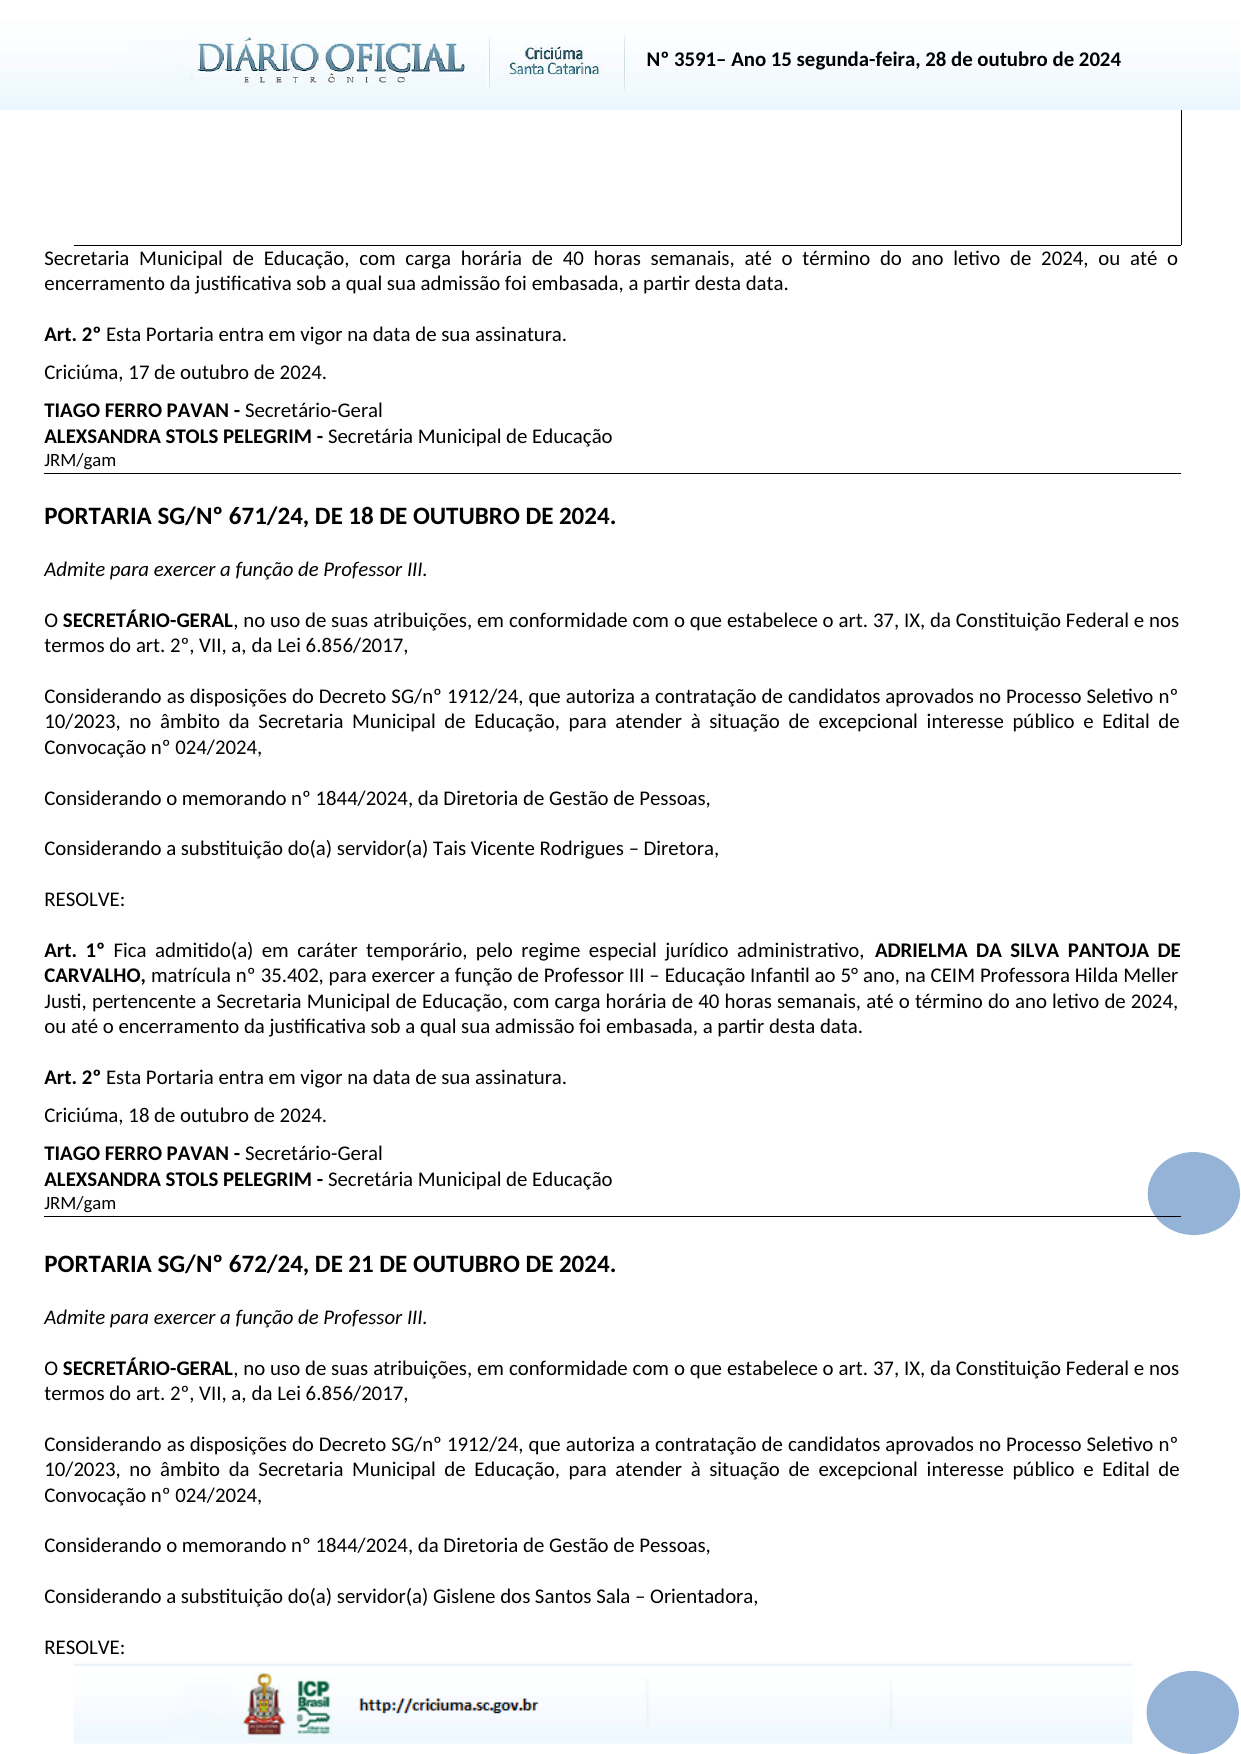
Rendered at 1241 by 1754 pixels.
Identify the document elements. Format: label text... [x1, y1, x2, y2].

text Considerando a substituição do(a) servidor(a) Tais Vicente Rodrigues – Diretora, [44, 836, 1181, 861]
text Criciúma, 17 de outubro de 2024. [44, 359, 1181, 385]
text RESOLVE: [44, 886, 1181, 912]
text Art. 2º Esta Portaria entra em vigor na data de sua assinatura. [44, 321, 1181, 347]
text O SECRETÁRIO-GERAL, no uso de suas atribuições, em conformidade com o que estabelece o art. 37, IX, da Constituição Federal e nos termos do art. 2º, VII, a, da Lei 6.856/2017, [44, 1355, 1181, 1406]
text ALEXSANDRA STOLS PELEGRIM - Secretária Municipal de Educação [44, 1166, 1158, 1191]
text Considerando a substituição do(a) servidor(a) Gislene dos Santos Sala – Orientadora, [44, 1583, 1181, 1609]
text Art. 1º Fica admitido(a) em caráter temporário, pelo regime especial jurídico administrativo, ADRIELMA DA SILVA PANTOJA DE CARVALHO, matrícula nº 35.402, para exercer a função de Professor III – Educação Infantil ao 5° ano, na CEIM Professora Hilda Meller Justi, pertencente a Secretaria Municipal de Educação, com carga horária de 40 horas semanais, até o término do ano letivo de 2024, ou até o encerramento da justificativa sob a qual sua admissão foi embasada, a partir desta data. [44, 937, 1181, 1039]
text Considerando as disposições do Decreto SG/nº 1912/24, que autoriza a contratação de candidatos aprovados no Processo Seletivo nº 10/2023, no âmbito da Secretaria Municipal de Educação, para atender à situação de excepcional interesse público e Edital de Convocação nº 024/2024, [44, 1431, 1181, 1507]
text ALEXSANDRA STOLS PELEGRIM - Secretária Municipal de Educação [44, 423, 1181, 448]
text JRM/gam [44, 1191, 1154, 1216]
text Considerando as disposições do Decreto SG/nº 1912/24, que autoriza a contratação de candidatos aprovados no Processo Seletivo nº 10/2023, no âmbito da Secretaria Municipal de Educação, para atender à situação de excepcional interesse público e Edital de Convocação nº 024/2024, [44, 683, 1181, 759]
text Considerando o memorando nº 1844/2024, da Diretoria de Gestão de Pessoas, [44, 785, 1181, 810]
text Criciúma, 18 de outubro de 2024. [44, 1102, 1181, 1128]
text O SECRETÁRIO-GERAL, no uso de suas atribuições, em conformidade com o que estabelece o art. 37, IX, da Constituição Federal e nos termos do art. 2º, VII, a, da Lei 6.856/2017, [44, 607, 1181, 658]
text Admite para exercer a função de Professor III. [44, 556, 1181, 581]
text Secretaria Municipal de Educação, com carga horária de 40 horas semanais, até o término do ano letivo de 2024, ou até o encerramento da justificativa sob a qual sua admissão foi embasada, a partir desta data. [44, 245, 1181, 296]
text PORTARIA SG/Nº 671/24, DE 18 DE OUTUBRO DE 2024. [44, 500, 1181, 531]
text RESOLVE: [44, 1634, 1181, 1660]
text Admite para exercer a função de Professor III. [44, 1304, 1181, 1329]
text Considerando o memorando nº 1844/2024, da Diretoria de Gestão de Pessoas, [44, 1533, 1181, 1558]
text Art. 2º Esta Portaria entra em vigor na data de sua assinatura. [44, 1064, 1181, 1090]
text TIAGO FERRO PAVAN - Secretário-Geral [44, 398, 1181, 423]
text JRM/gam [44, 448, 1181, 473]
text PORTARIA SG/Nº 672/24, DE 21 DE OUTUBRO DE 2024. [44, 1248, 1181, 1278]
text TIAGO FERRO PAVAN - Secretário-Geral [44, 1141, 1181, 1166]
